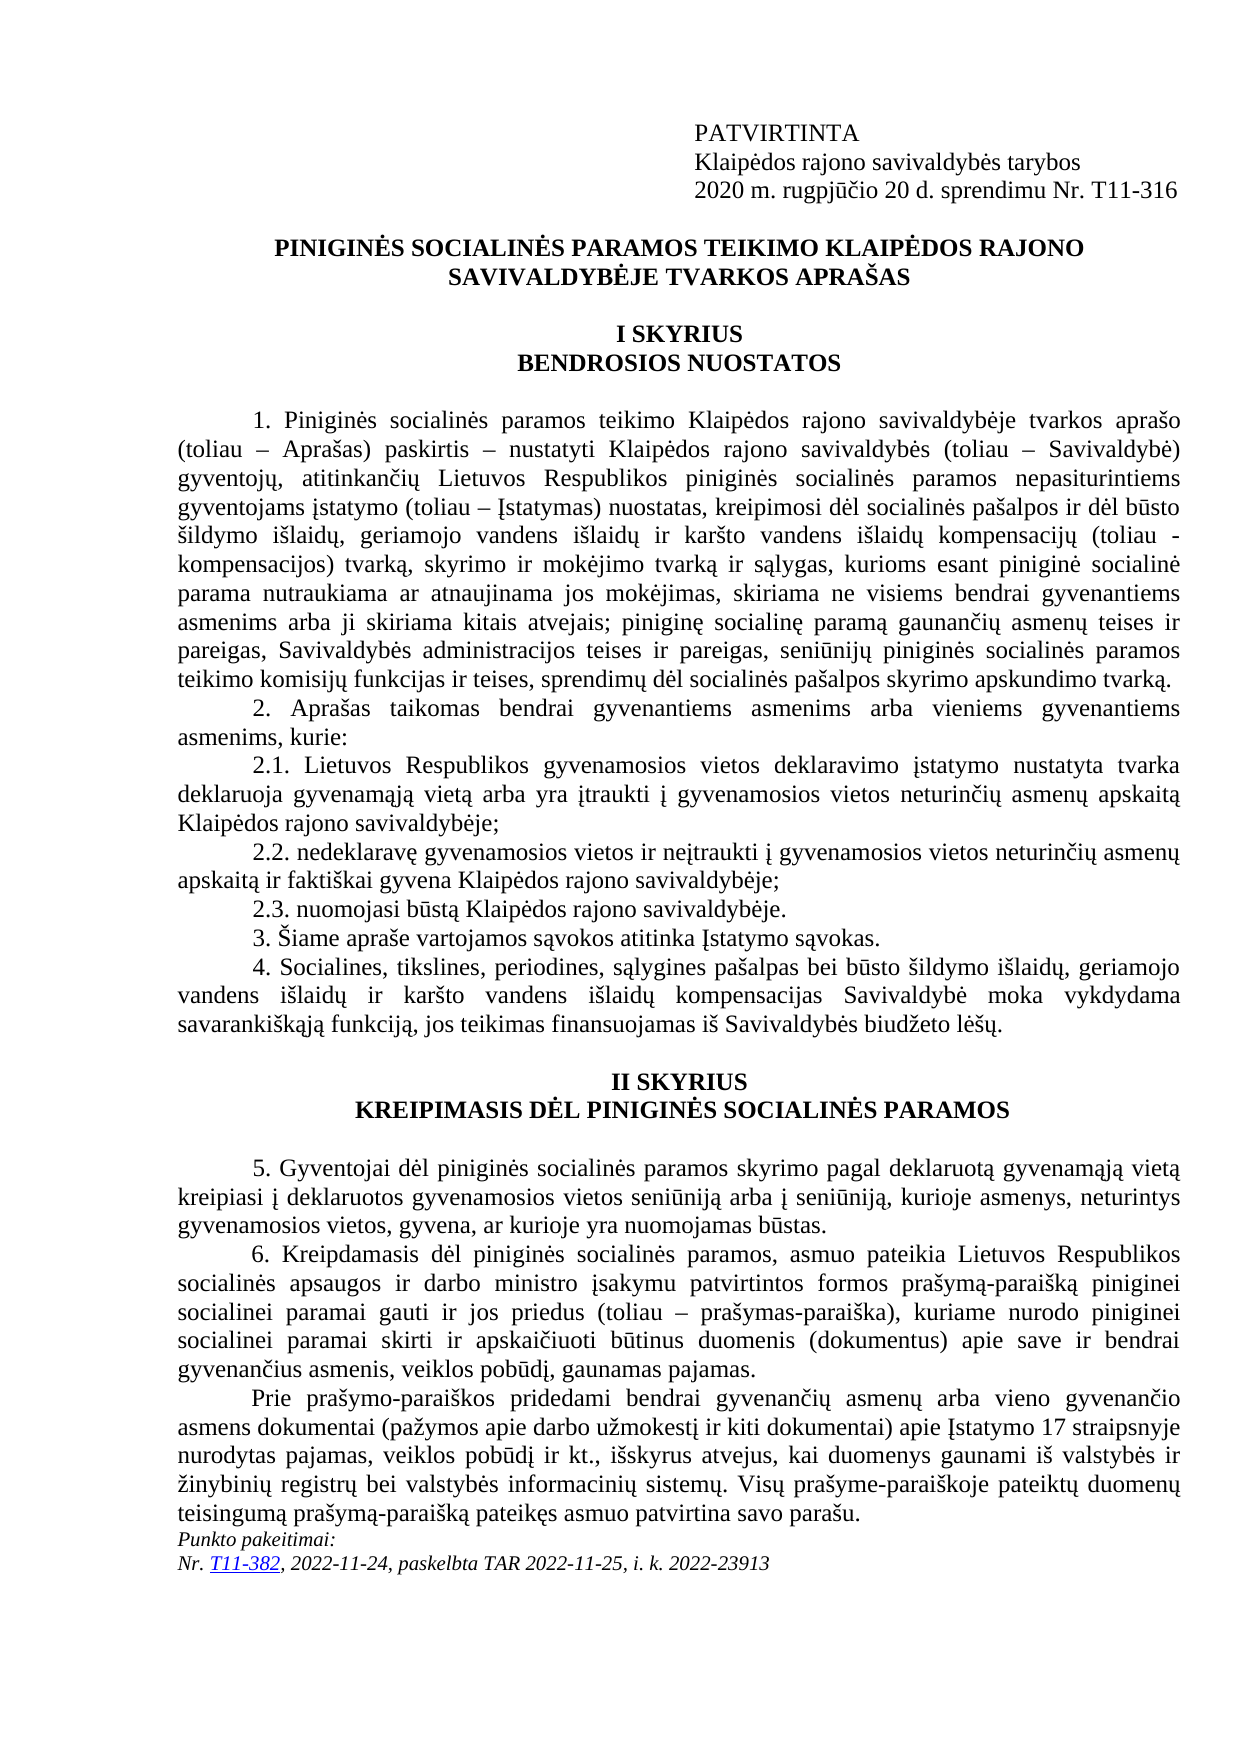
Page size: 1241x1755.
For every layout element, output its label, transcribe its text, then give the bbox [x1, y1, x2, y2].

text 6. Kreipdamasis dėl piniginės socialinės paramos, asmuo pateikia Lietuvos Respublikos socialinės apsaugos ir darbo ministro įsakymu patvirtintos formos prašymą-paraišką piniginei socialinei paramai gauti ir jos priedus (toliau – prašymas-paraiška), kuriame nurodo piniginei socialinei paramai skirti ir apskaičiuoti būtinus duomenis (dokumentus) apie save ir bendrai gyvenančius asmenis, veiklos pobūdį, gaunamas pajamas. [177, 1239, 1181, 1383]
text 1. Piniginės socialinės paramos teikimo Klaipėdos rajono savivaldybėje tvarkos aprašo (toliau – Aprašas) paskirtis – nustatyti Klaipėdos rajono savivaldybės (toliau – Savivaldybė) gyventojų, atitinkančių Lietuvos Respublikos piniginės socialinės paramos nepasiturintiems gyventojams įstatymo (toliau – Įstatymas) nuostatas, kreipimosi dėl socialinės pašalpos ir dėl būsto šildymo išlaidų, geriamojo vandens išlaidų ir karšto vandens išlaidų kompensacijų (toliau - kompensacijos) tvarką, skyrimo ir mokėjimo tvarką ir sąlygas, kurioms esant piniginė socialinė parama nutraukiama ar atnaujinama jos mokėjimas, skiriama ne visiems bendrai gyvenantiems asmenims arba ji skiriama kitais atvejais; piniginę socialinę paramą gaunančių asmenų teises ir pareigas, Savivaldybės administracijos teises ir pareigas, seniūnijų piniginės socialinės paramos teikimo komisijų funkcijas ir teises, sprendimų dėl socialinės pašalpos skyrimo apskundimo tvarką. [177, 406, 1181, 693]
text KREIPIMASIS DĖL PINIGINĖS SOCIALINĖS PARAMOS [177, 1096, 1181, 1124]
text 2. Aprašas taikomas bendrai gyvenantiems asmenims arba vieniems gyvenantiems asmenims, kurie: [177, 693, 1181, 751]
text 4. Socialines, tikslines, periodines, sąlygines pašalpas bei būsto šildymo išlaidų, geriamojo vandens išlaidų ir karšto vandens išlaidų kompensacijas Savivaldybė moka vykdydama savarankiškąją funkciją, jos teikimas finansuojamas iš Savivaldybės biudžeto lėšų. [177, 952, 1181, 1038]
text 2.1. Lietuvos Respublikos gyvenamosios vietos deklaravimo įstatymo nustatyta tvarka deklaruoja gyvenamąją vietą arba yra įtraukti į gyvenamosios vietos neturinčių asmenų apskaitą Klaipėdos rajono savivaldybėje; [177, 751, 1181, 837]
text Nr. T11-382, 2022-11-24, paskelbta TAR 2022-11-25, i. k. 2022-23913 [177, 1551, 1181, 1575]
subtitle bendrosios nuostatos [177, 348, 1181, 377]
text Klaipėdos rajono savivaldybės tarybos [694, 147, 1181, 176]
text 2020 m. rugpjūčio 20 d. sprendimu Nr. T11-316 [694, 176, 1181, 204]
text 3. Šiame apraše vartojamos sąvokos atitinka Įstatymo sąvokas. [177, 923, 1181, 952]
text Prie prašymo-paraiškos pridedami bendrai gyvenančių asmenų arba vieno gyvenančio asmens dokumentai (pažymos apie darbo užmokestį ir kiti dokumentai) apie Įstatymo 17 straipsnyje nurodytas pajamas, veiklos pobūdį ir kt., išskyrus atvejus, kai duomenys gaunami iš valstybės ir žinybinių registrų bei valstybės informacinių sistemų. Visų prašyme-paraiškoje pateiktų duomenų teisingumą prašymą-paraišką pateikęs asmuo patvirtina savo parašu. [177, 1383, 1181, 1527]
text 2.3. nuomojasi būstą Klaipėdos rajono savivaldybėje. [177, 894, 1181, 923]
text II SKYRIUS [177, 1067, 1181, 1096]
text Punkto pakeitimai: [177, 1527, 1181, 1551]
subtitle I SKYRIUS [177, 319, 1181, 348]
text 5. Gyventojai dėl piniginės socialinės paramos skyrimo pagal deklaruotą gyvenamąją vietą kreipiasi į deklaruotos gyvenamosios vietos seniūniją arba į seniūniją, kurioje asmenys, neturintys gyvenamosios vietos, gyvena, ar kurioje yra nuomojamas būstas. [177, 1153, 1181, 1239]
text 2.2. nedeklaravę gyvenamosios vietos ir neįtraukti į gyvenamosios vietos neturinčių asmenų apskaitą ir faktiškai gyvena Klaipėdos rajono savivaldybėje; [177, 837, 1181, 894]
text PATVIRTINTA [694, 118, 1181, 147]
text piniginės socialinės paramos teikimo KLAIPĖDOS RAJONO SAVIVALDYBĖJE tvarkos aprašas [177, 233, 1181, 291]
